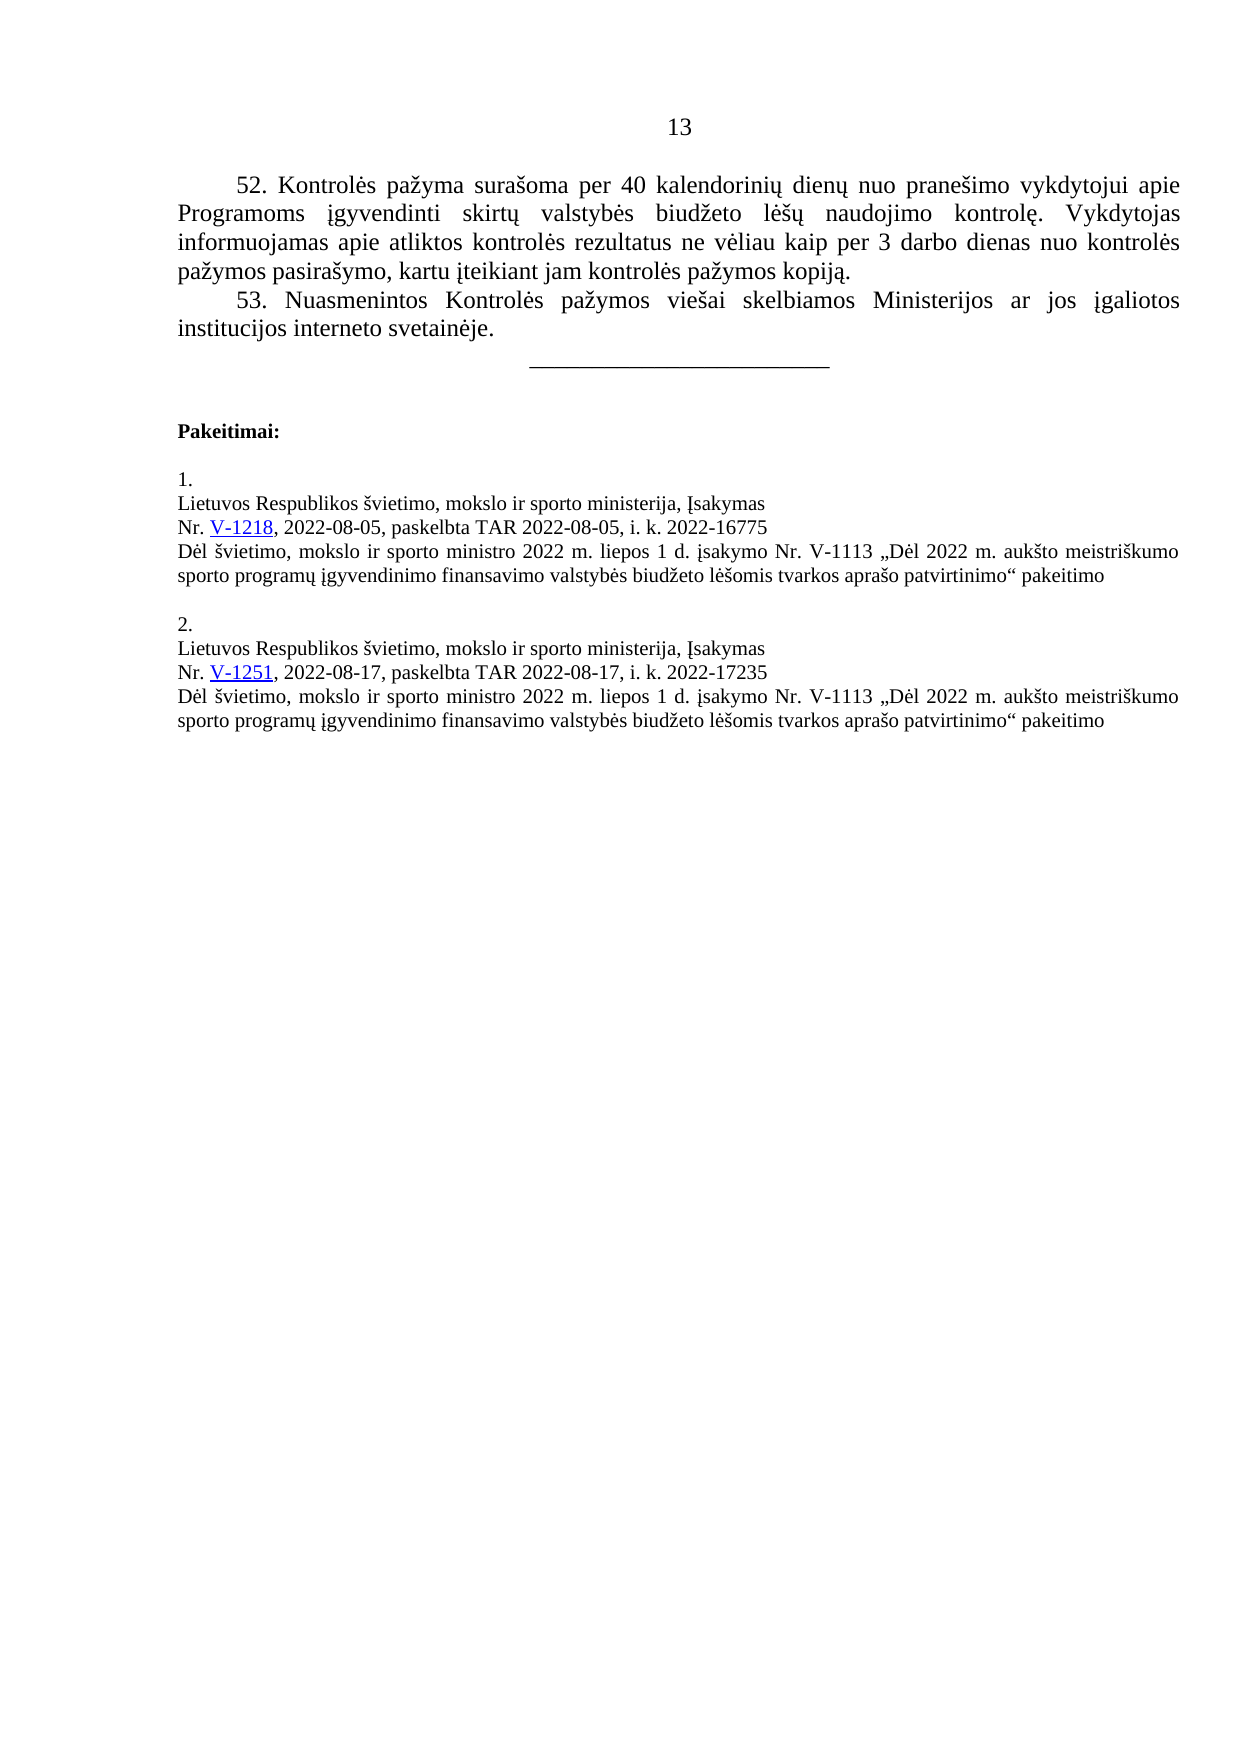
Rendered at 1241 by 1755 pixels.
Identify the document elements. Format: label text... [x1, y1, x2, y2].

text Nr. V-1218, 2022-08-05, paskelbta TAR 2022-08-05, i. k. 2022-16775 [177, 515, 1181, 539]
text Dėl švietimo, mokslo ir sporto ministro 2022 m. liepos 1 d. įsakymo Nr. V-1113 „Dėl 2022 m. aukšto meistriškumo sporto programų įgyvendinimo finansavimo valstybės biudžeto lėšomis tvarkos aprašo patvirtinimo“ pakeitimo [177, 684, 1181, 732]
text Dėl švietimo, mokslo ir sporto ministro 2022 m. liepos 1 d. įsakymo Nr. V-1113 „Dėl 2022 m. aukšto meistriškumo sporto programų įgyvendinimo finansavimo valstybės biudžeto lėšomis tvarkos aprašo patvirtinimo“ pakeitimo [177, 539, 1181, 587]
text Lietuvos Respublikos švietimo, mokslo ir sporto ministerija, Įsakymas [177, 636, 1181, 660]
text 52. Kontrolės pažyma surašoma per 40 kalendorinių dienų nuo pranešimo vykdytojui apie Programoms įgyvendinti skirtų valstybės biudžeto lėšų naudojimo kontrolę. Vykdytojas informuojamas apie atliktos kontrolės rezultatus ne vėliau kaip per 3 darbo dienas nuo kontrolės pažymos pasirašymo, kartu įteikiant jam kontrolės pažymos kopiją. [177, 170, 1181, 285]
text 2. [177, 612, 1181, 636]
text 1. [177, 467, 1181, 491]
text Lietuvos Respublikos švietimo, mokslo ir sporto ministerija, Įsakymas [177, 491, 1181, 515]
text ________________________ [177, 342, 1181, 371]
text Pakeitimai: [177, 419, 1181, 443]
text Nr. V-1251, 2022-08-17, paskelbta TAR 2022-08-17, i. k. 2022-17235 [177, 660, 1181, 684]
text 53. Nuasmenintos Kontrolės pažymos viešai skelbiamos Ministerijos ar jos įgaliotos institucijos interneto svetainėje. [177, 285, 1181, 342]
